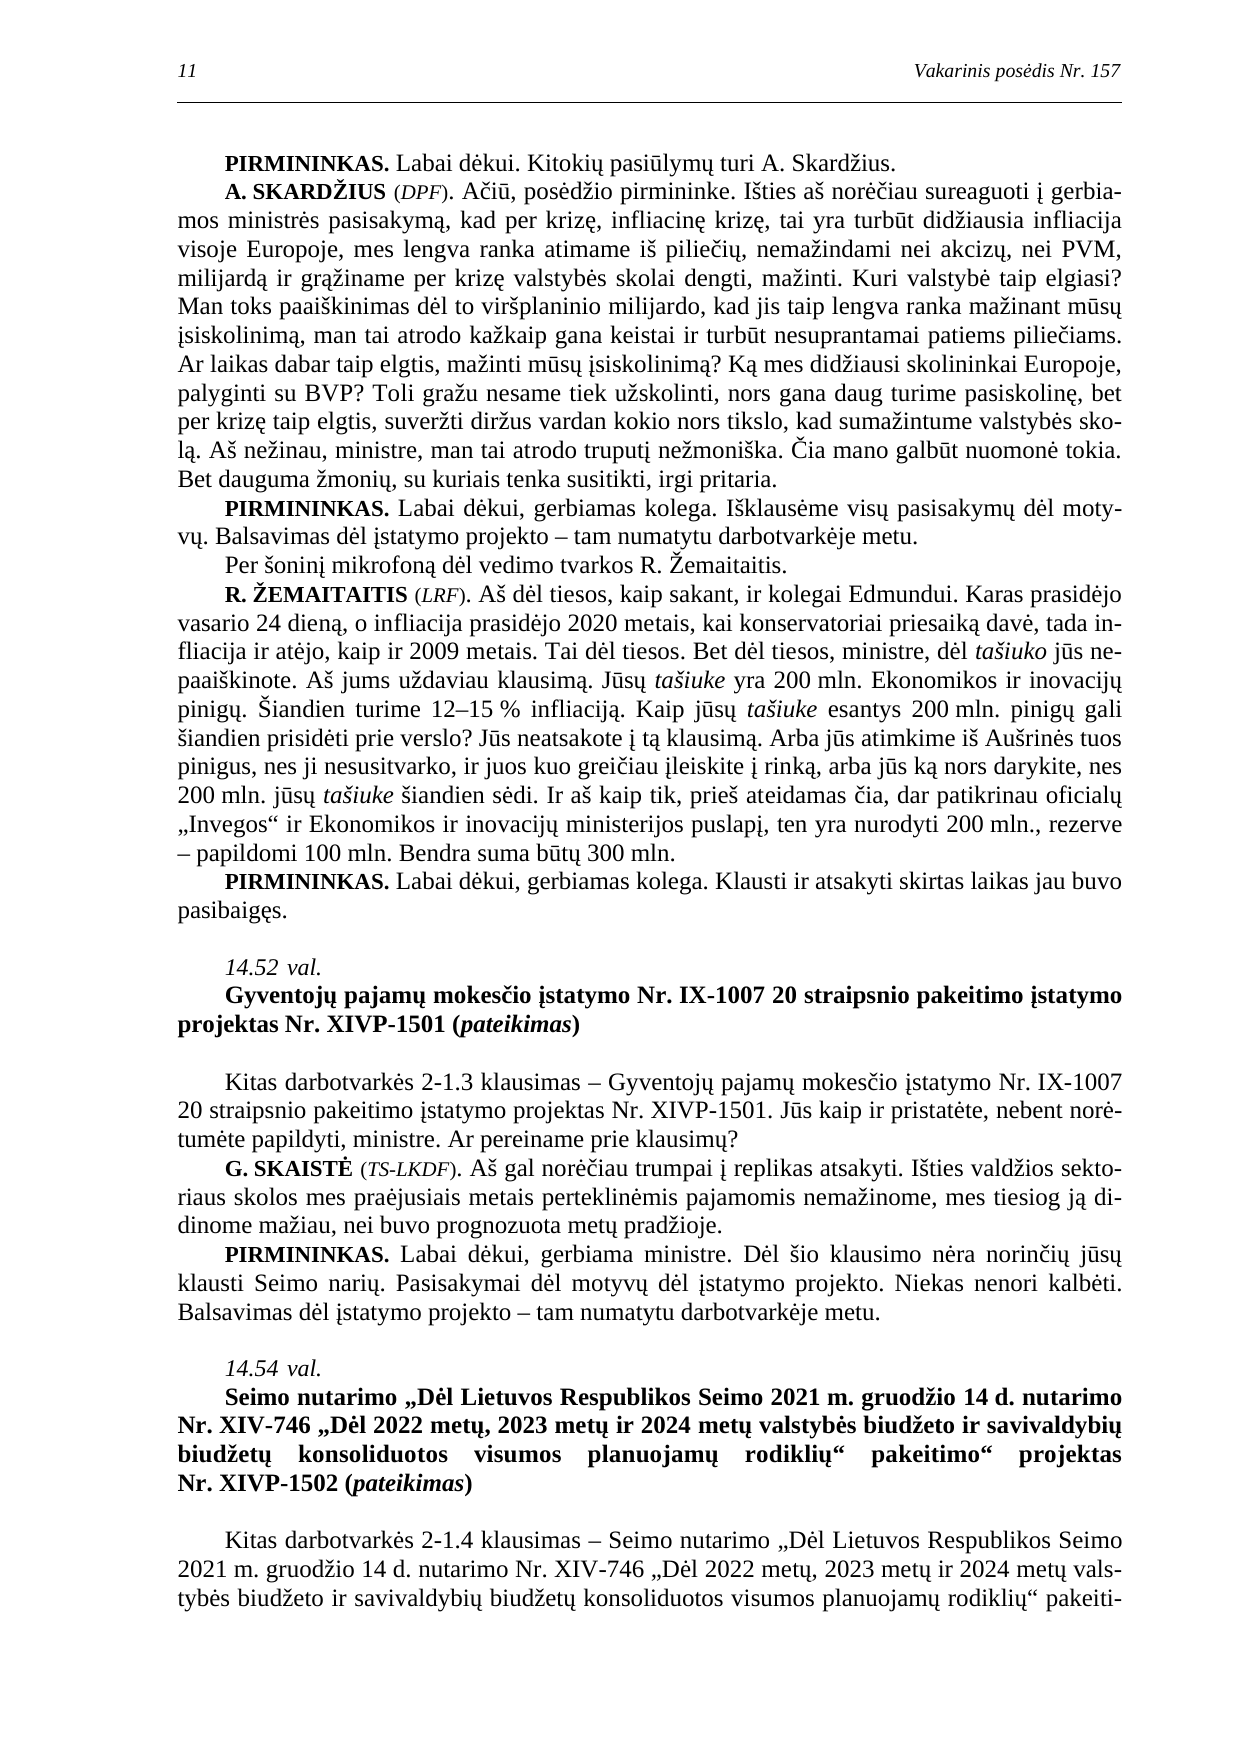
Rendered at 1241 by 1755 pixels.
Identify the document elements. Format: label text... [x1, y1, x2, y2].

text Per šo­ni­nį mik­ro­fo­ną dėl ve­di­mo tvar­kos R. Že­mai­tai­tis. [177, 550, 1122, 579]
text A. SKARDŽIUS (DPF). Ačiū, po­sė­džio pir­mi­nin­ke. Iš­ties aš no­rė­čiau su­re­a­guo­ti į ger­bia­mos mi­nist­rės pa­si­sa­ky­mą, kad per kri­zę, in­flia­ci­nę kri­zę, tai yra tur­būt di­džiau­sia in­flia­ci­ja vi­so­je Eu­ro­po­je, mes leng­va ran­ka at­ima­me iš pi­lie­čių, ne­ma­žin­da­mi nei ak­ci­zų, nei PVM, mi­li­jar­dą ir grą­ži­na­me per kri­zę vals­ty­bės sko­lai deng­ti, ma­žin­ti. Ku­ri vals­ty­bė taip el­gia­si? Man toks pa­aiš­ki­ni­mas dėl to virš­pla­ni­nio mi­li­jar­do, kad jis taip leng­va ran­ka ma­ži­nant mū­sų įsi­sko­li­ni­mą, man tai at­ro­do kaž­kaip ga­na keis­tai ir tur­būt ne­su­pran­ta­mai pa­tiems pi­lie­čiams. Ar lai­kas da­bar taip elg­tis, ma­žin­ti mū­sų įsi­sko­li­ni­mą? Ką mes di­džiau­si sko­li­nin­kai Eu­ro­po­je, pa­ly­gin­ti su BVP? To­li gra­žu ne­sa­me tiek už­sko­lin­ti, nors ga­na daug tu­ri­me pa­si­sko­li­nę, bet per kri­zę taip elg­tis, su­verž­ti dir­žus var­dan ko­kio nors tiks­lo, kad su­ma­žin­tu­me vals­ty­bės sko­lą. Aš ne­ži­nau, mi­nist­re, man tai at­ro­do tru­pu­tį ne­žmo­niš­ka. Čia ma­no gal­būt nuo­mo­nė to­kia. Bet dau­gu­ma žmo­nių, su ku­riais ten­ka su­si­tik­ti, ir­gi pri­ta­ria. [177, 176, 1122, 493]
text PIRMININKAS. La­bai dė­kui, ger­bia­mas ko­le­ga. Iš­klau­sė­me vi­sų pa­si­sa­ky­mų dėl mo­ty­vų. Bal­sa­vi­mas dėl įsta­ty­mo pro­jek­to – tam nu­ma­ty­tu dar­bo­tvarkėje me­tu. [177, 493, 1122, 550]
text 14.54 val. [224, 1354, 1122, 1382]
text Ki­tas dar­bo­tvarkės 2-1.3 klau­si­mas – Gy­ven­to­jų pa­ja­mų mo­kes­čio įsta­ty­mo Nr. IX-1007 20 straips­nio pa­kei­ti­mo įsta­ty­mo pro­jek­tas Nr. XIVP-1501. Jūs kaip ir pri­sta­tė­te, ne­bent no­rė­tu­mė­te pa­pil­dy­ti, mi­nist­re. Ar per­ei­na­me prie klau­si­mų? [177, 1067, 1122, 1153]
text R. ŽEMAITAITIS (LRF). Aš dėl tie­sos, kaip sa­kant, ir ko­le­gai Ed­mun­dui. Ka­ras pra­si­dė­jo va­sa­rio 24 die­ną, o in­flia­ci­ja pra­si­dė­jo 2020 me­tais, kai kon­ser­va­to­riai prie­sai­ką da­vė, ta­da in­flia­ci­ja ir at­ėjo, kaip ir 2009 me­tais. Tai dėl tie­sos. Bet dėl tie­sos, mi­nist­re, dėl ta­šiu­ko jūs ne­pa­aiš­ki­no­te. Aš jums už­da­viau klau­si­mą. Jū­sų ta­šiu­ke yra 200 mln. Eko­no­mi­kos ir ino­va­ci­jų pi­ni­gų. Šian­dien tu­ri­me 12–15 % in­flia­ci­ją. Kaip jū­sų ta­šiu­ke esan­tys 200 mln. pi­ni­gų ga­li šian­dien pri­si­dė­ti prie ver­slo? Jūs ne­at­sa­ko­te į tą klau­si­mą. Ar­ba jūs at­im­ki­me iš Auš­ri­nės tuos pi­ni­gus, nes ji nesu­si­tvar­ko, ir juos kuo grei­čiau įleis­ki­te į rin­ką, ar­ba jūs ką nors da­ry­ki­te, nes 200 mln. jū­sų ta­šiu­ke šian­dien sė­di. Ir aš kaip tik, prieš at­ei­da­mas čia, dar pa­tik­ri­nau ofi­cia­lų „In­ve­gos“ ir Eko­no­mi­kos ir ino­va­ci­jų mi­nis­te­ri­jos pus­la­pį, ten yra nu­ro­dy­ti 200 mln., re­zer­ve – pa­pil­do­mi 100 mln. Ben­dra su­ma bū­tų 300 mln. [177, 579, 1122, 866]
text PIRMININKAS. La­bai dė­kui, ger­bia­mas ko­le­ga. Klaus­ti ir at­sa­ky­ti skir­tas lai­kas jau bu­vo pa­si­bai­gęs. [177, 866, 1122, 924]
text Sei­mo nu­ta­ri­mo „Dėl Lie­tu­vos Res­pub­li­kos Sei­mo 2021 m. gruo­džio 14 d. nu­ta­ri­mo Nr. XIV-746 „Dėl 2022 me­tų, 2023 me­tų ir 2024 me­tų vals­ty­bės biu­dže­to ir sa­vi­val­dy­bių biu­dže­tų kon­so­li­duo­tos vi­su­mos pla­nuo­ja­mų ro­dik­lių“ pa­kei­ti­mo“ pro­jek­tas Nr. XIVP-1502 (pa­tei­ki­mas) [177, 1382, 1122, 1497]
text Gy­ven­to­jų pa­ja­mų mo­kes­čio įsta­ty­mo Nr. IX-1007 20 straips­nio pa­kei­ti­mo įsta­ty­mo pro­jek­tas Nr. XIVP-1501 (pa­tei­ki­mas) [177, 980, 1122, 1038]
text PIRMININKAS. La­bai dė­kui, ger­bia­ma mi­nist­re. Dėl šio klau­si­mo nė­ra no­rin­čių jū­sų klaus­ti Sei­mo na­rių. Pa­si­sa­ky­mai dėl mo­ty­vų dėl įsta­ty­mo pro­jek­to. Nie­kas ne­no­ri kal­bė­ti. Bal­sa­vi­mas dėl įsta­ty­mo pro­jek­to – tam nu­ma­ty­tu dar­bo­tvarkėje me­tu. [177, 1239, 1122, 1325]
text 14.52 val. [224, 953, 1122, 980]
text G. SKAISTĖ (TS-LKDF). Aš gal no­rė­čiau trum­pai į re­pli­kas at­sa­ky­ti. Iš­ties val­džios sek­to­riaus sko­los mes pra­ėju­siais me­tais per­tek­li­nė­mis pa­ja­mo­mis ne­ma­ži­no­me, mes tie­siog ją di­di­no­me ma­žiau, nei bu­vo prog­no­zuo­ta me­tų pra­džio­je. [177, 1153, 1122, 1239]
text PIRMININKAS. La­bai dė­kui. Ki­to­kių pa­siū­ly­mų tu­ri A. Skar­džius. [177, 148, 1122, 176]
text Ki­tas dar­bo­tvarkės 2-1.4 klau­si­mas – Sei­mo nu­ta­ri­mo „Dėl Lie­tu­vos Res­pub­li­kos Sei­mo 2021 m. gruo­džio 14 d. nu­ta­ri­mo Nr. XIV-746 „Dėl 2022 me­tų, 2023 me­tų ir 2024 me­tų vals­ty­bės biu­dže­to ir sa­vi­val­dy­bių biu­dže­tų kon­so­li­duo­tos vi­su­mos pla­nuo­ja­mų ro­dik­lių“ pa­kei­ti­ [177, 1525, 1122, 1612]
